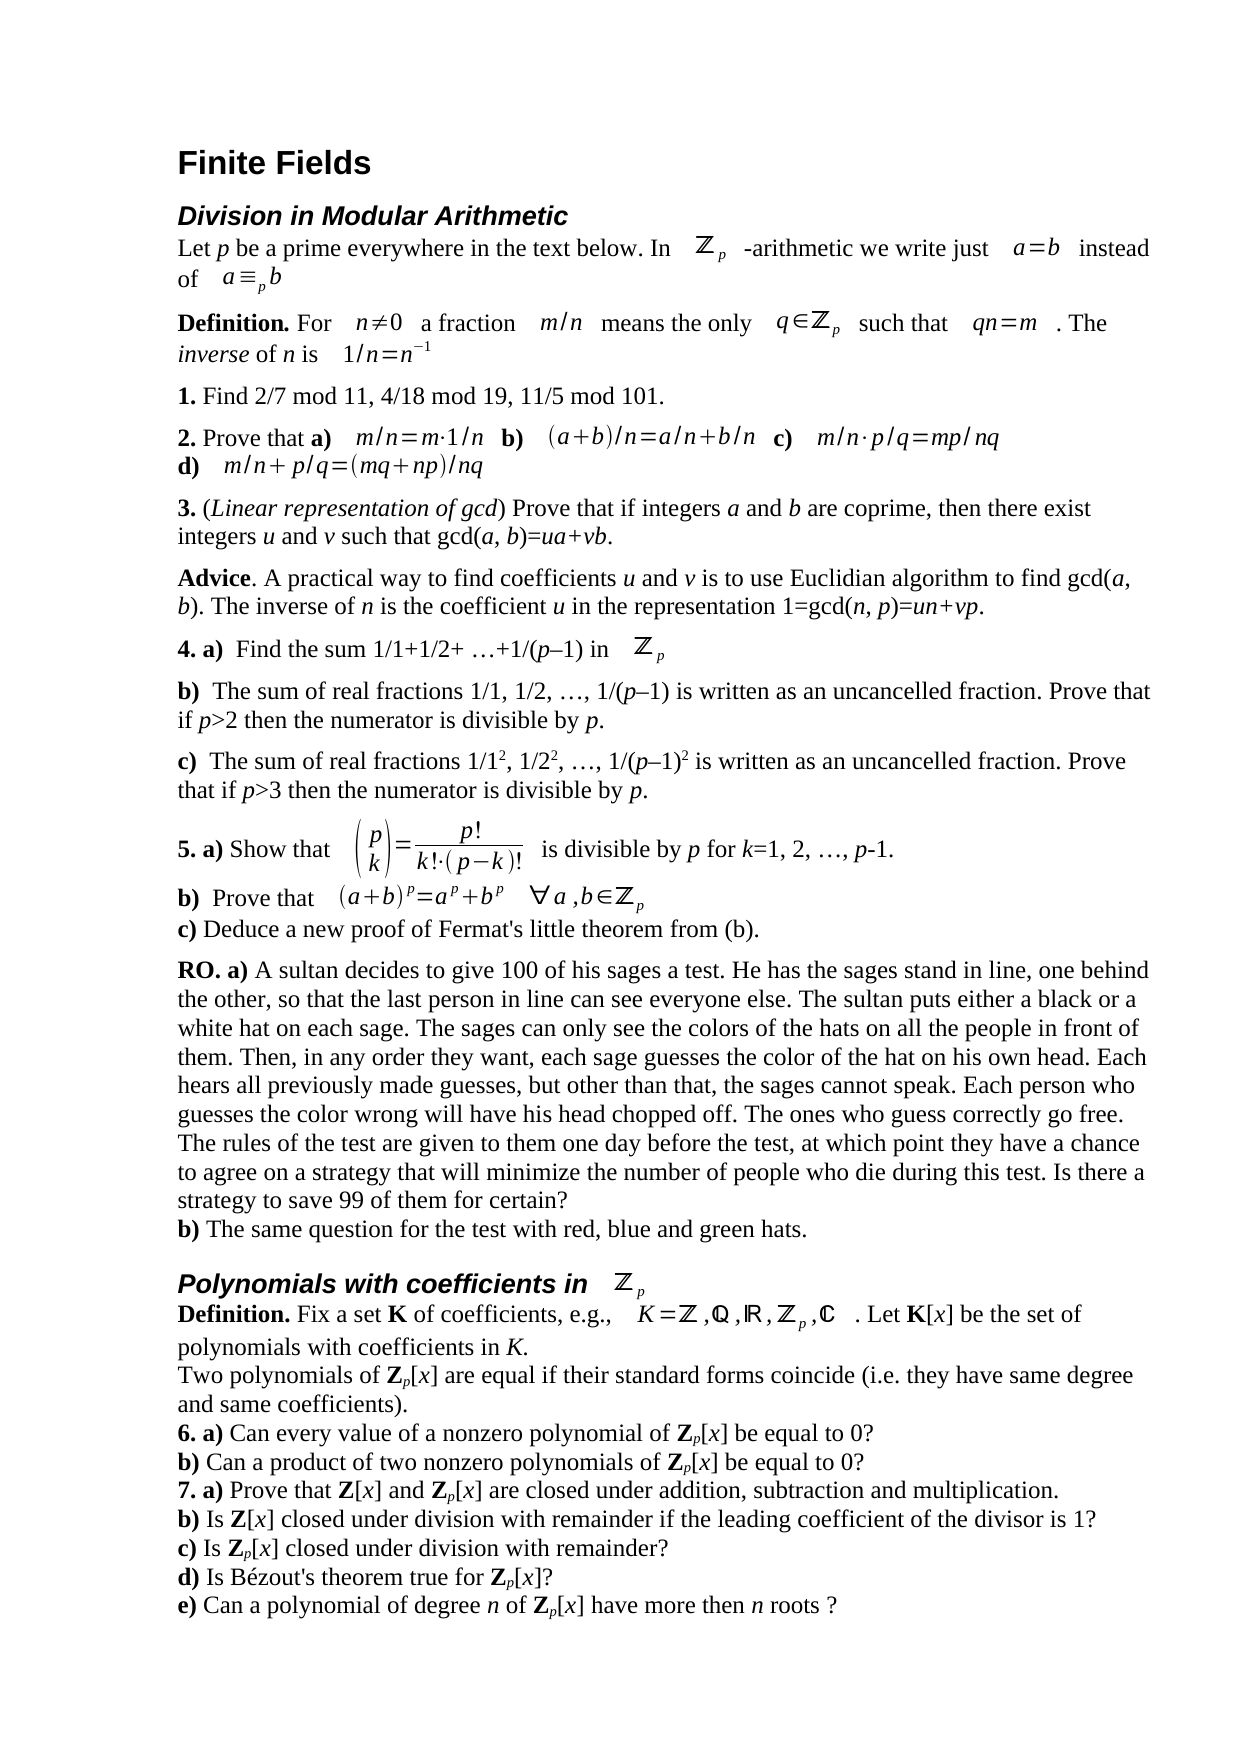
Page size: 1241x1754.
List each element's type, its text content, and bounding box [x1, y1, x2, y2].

text 3. (Linear representation of gcd) Prove that if integers a and b are coprime, then there exist integers u and v such that gcd(a, b)=ua+vb. [177, 493, 1152, 550]
text Two polynomials of Zp[x] are equal if their standard forms coincide (i.e. they have same degree and same coefficients). [177, 1361, 1152, 1418]
text 4. a) Find the sum 1/1+1/2+ …+1/(p–1) in [177, 633, 1152, 664]
text Polynomials with coefficients in [177, 1268, 1152, 1299]
text Definition. Fix a set K of coefficients, e.g., . Let K[x] be the set of polynomials with coefficients in K. [177, 1299, 1152, 1361]
text 6. a) Can every value of a nonzero polynomial of Zp[x] be equal to 0? b) Can a product of two nonzero polynomials of Zp[x] be equal to 0? [177, 1418, 1152, 1476]
subtitle Finite Fields [177, 143, 1152, 182]
text Let p be a prime everywhere in the text below. In -arithmetic we write just instead of [177, 232, 1152, 294]
text b) The sum of real fractions 1/1, 1/2, …, 1/(p–1) is written as an uncancelled fraction. Prove that if p>2 then the numerator is divisible by p. [177, 676, 1152, 734]
text Division in Modular Arithmetic [177, 200, 1152, 232]
text 5. a) Show that is divisible by p for k=1, 2, …, p-1. b) Prove that c) Deduce a new proof of Fermat's little theorem from (b). [177, 816, 1152, 943]
text RO. a) A sultan decides to give 100 of his sages a test. He has the sages stand in line, one behind the other, so that the last person in line can see everyone else. The sultan puts either a black or a white hat on each sage. The sages can only see the colors of the hats on all the people in front of them. Then, in any order they want, each sage guesses the color of the hat on his own head. Each hears all previously made guesses, but other than that, the sages cannot speak. Each person who guesses the color wrong will have his head chopped off. The ones who guess correctly go free. The rules of the test are given to them one day before the test, at which point they have a chance to agree on a strategy that will minimize the number of people who die during this test. Is there a strategy to save 99 of them for certain? b) The same question for the test with red, blue and green hats. [177, 956, 1152, 1243]
text 2. Prove that a) b) c) d) [177, 423, 1152, 480]
text Advice. A practical way to find coefficients u and v is to use Euclidian algorithm to find gcd(a, b). The inverse of n is the coefficient u in the representation 1=gcd(n, p)=un+vp. [177, 563, 1152, 620]
text 1. Find 2/7 mod 11, 4/18 mod 19, 11/5 mod 101. [177, 381, 1152, 410]
text Definition. For a fraction means the only such that . The inverse of n is [177, 307, 1152, 369]
text 7. а) Prove that Z[x] and Zp[x] are closed under addition, subtraction and multiplication. b) Is Z[x] closed under division with remainder if the leading coefficient of the divisor is 1? c) Is Zp[x] closed under division with remainder? d) Is Bézout's theorem true for Zp[x]? e) Can a polynomial of degree n of Zp[x] have more then n roots ? [177, 1476, 1152, 1619]
text c) The sum of real fractions 1/12, 1/22, …, 1/(p–1)2 is written as an uncancelled fraction. Prove that if p>3 then the numerator is divisible by p. [177, 746, 1152, 804]
